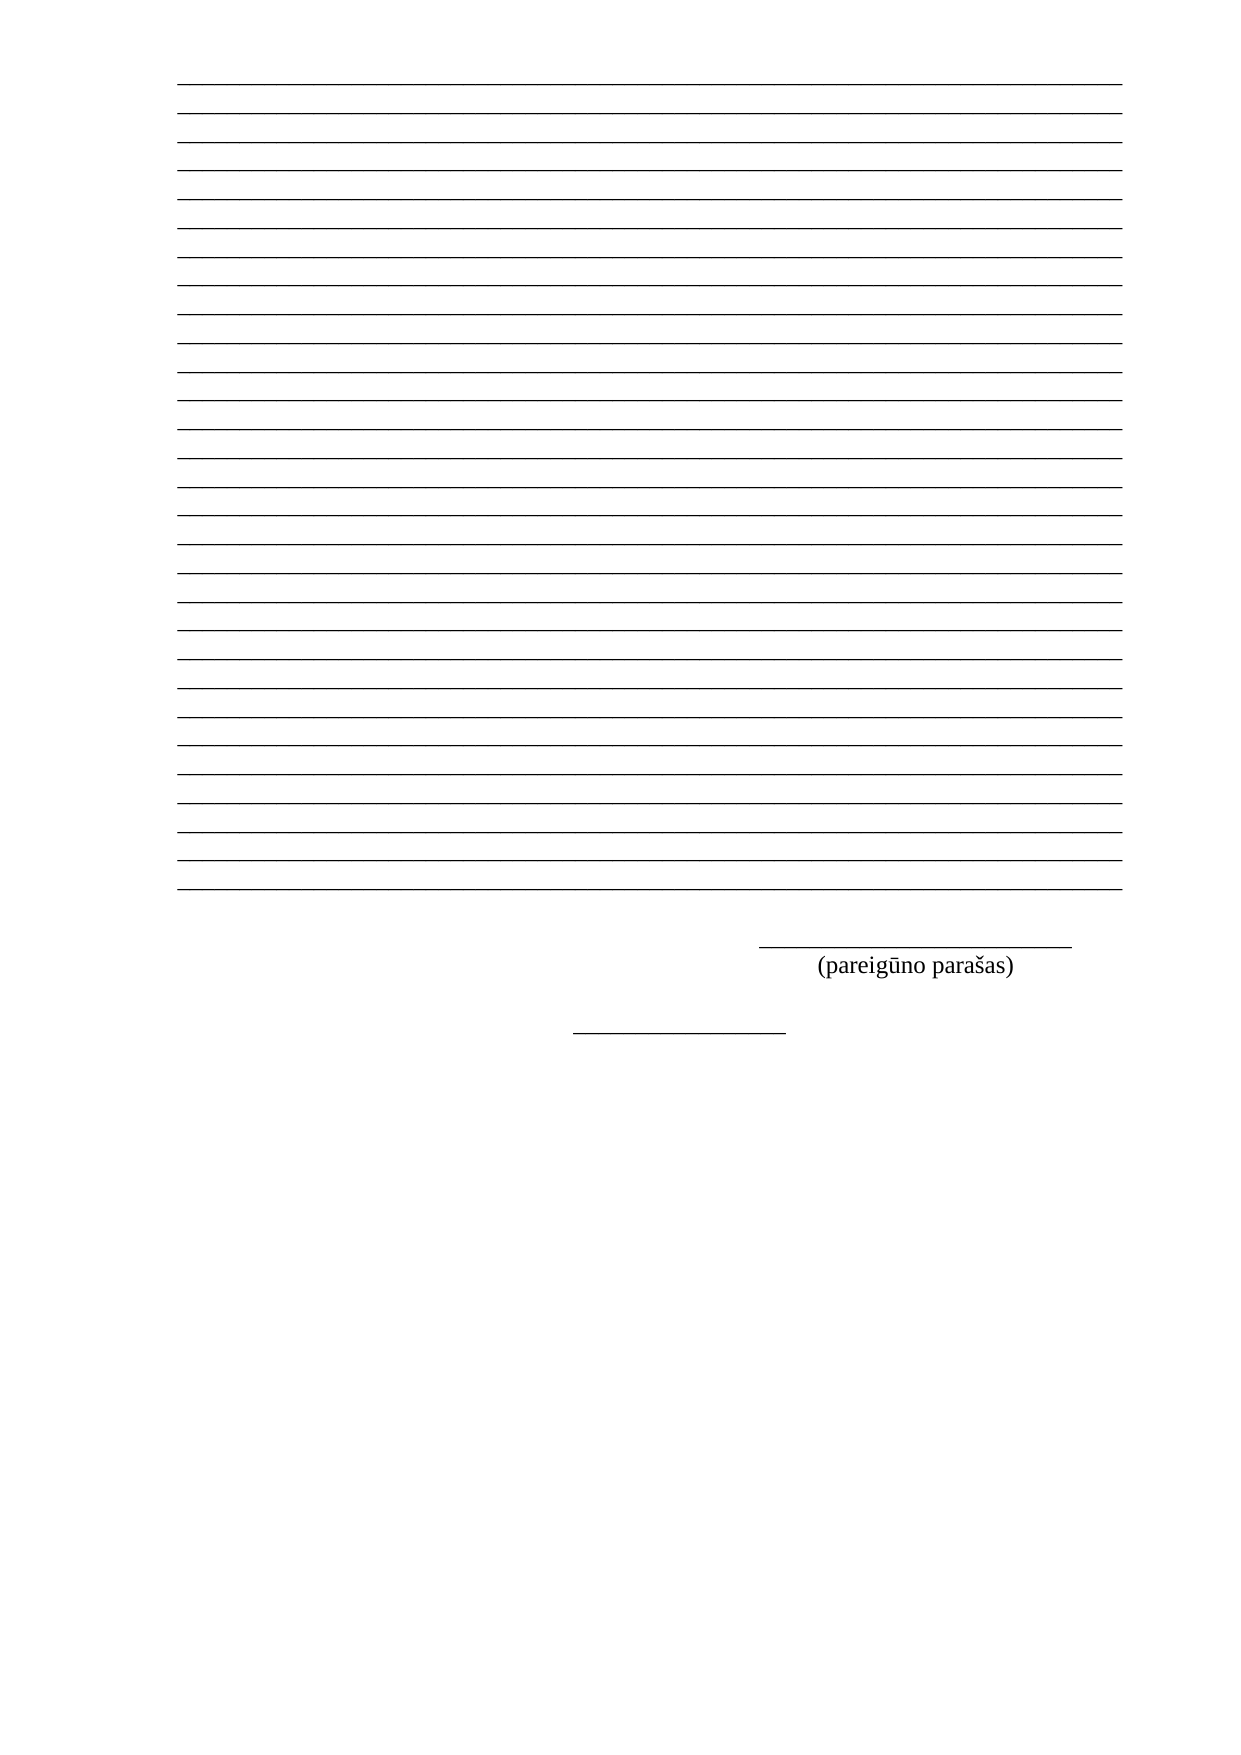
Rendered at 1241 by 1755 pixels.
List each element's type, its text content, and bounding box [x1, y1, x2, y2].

text _ [177, 864, 1181, 893]
text _ [177, 835, 1181, 864]
text _ [177, 490, 1181, 519]
text _ [177, 519, 1181, 548]
text _ [177, 663, 1181, 692]
text _ [177, 318, 1181, 347]
text _ [177, 88, 1181, 117]
text _ [177, 375, 1181, 404]
text _ [177, 145, 1181, 174]
text _ [177, 548, 1181, 577]
text _________________ [177, 1008, 1181, 1037]
text _ [177, 404, 1181, 433]
text _ [177, 605, 1181, 634]
text _ [177, 232, 1181, 260]
text _ [177, 577, 1181, 605]
text _ [177, 720, 1181, 749]
text _ [177, 260, 1181, 289]
text _ [177, 174, 1181, 203]
text (pareigūno parašas) [649, 950, 1181, 979]
text _ [177, 807, 1181, 835]
text _ [177, 433, 1181, 462]
text _ [177, 462, 1181, 490]
text _ [177, 59, 1181, 88]
text _ [177, 347, 1181, 375]
text _ [177, 289, 1181, 318]
text _ [177, 749, 1181, 778]
text _ [177, 778, 1181, 807]
text _ [177, 203, 1181, 232]
text _ [177, 692, 1181, 720]
text _________________________ [649, 922, 1181, 950]
text _ [177, 117, 1181, 145]
text _ [177, 634, 1181, 663]
